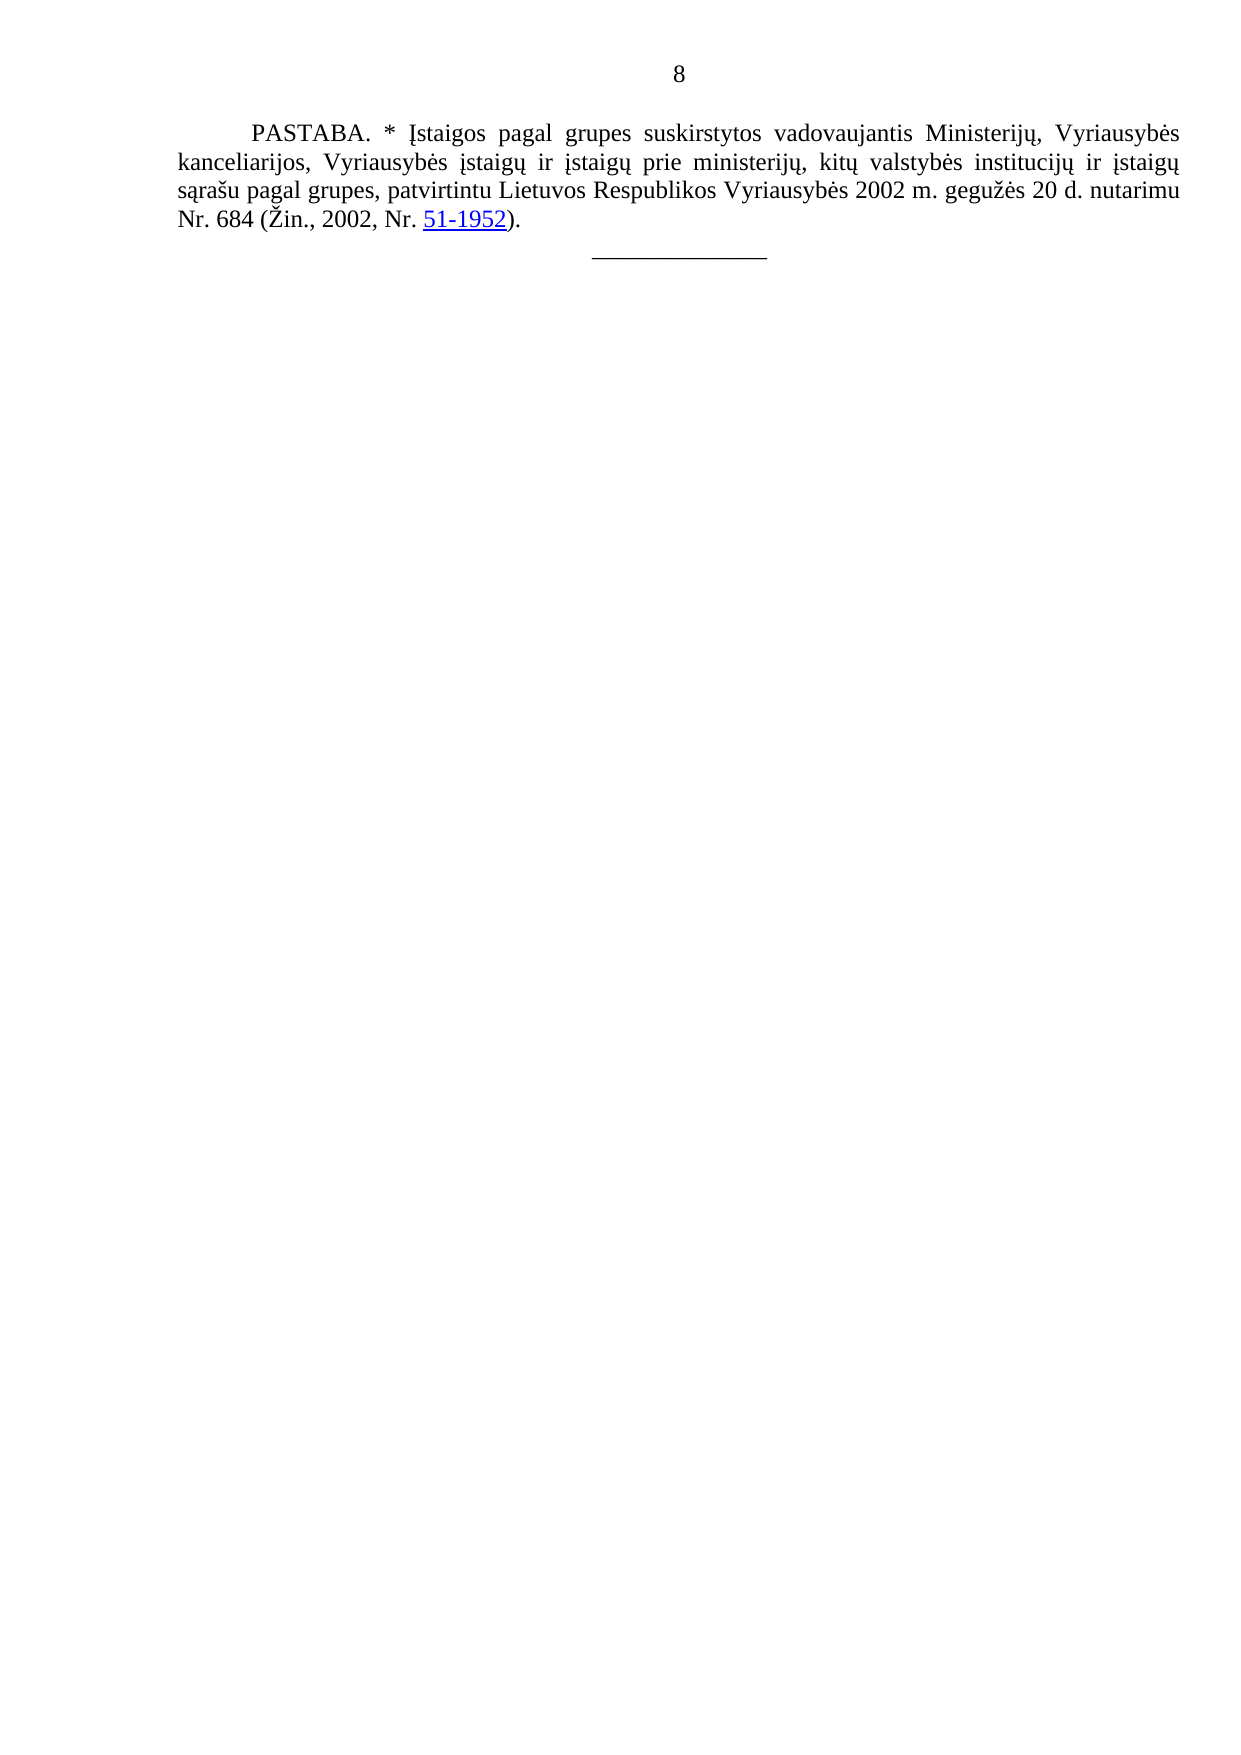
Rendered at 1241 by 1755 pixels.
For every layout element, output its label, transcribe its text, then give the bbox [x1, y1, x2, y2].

text PASTABA. * Įstaigos pagal grupes suskirstytos vadovaujantis Ministerijų, Vyriausybės kanceliarijos, Vyriausybės įstaigų ir įstaigų prie ministerijų, kitų valstybės institucijų ir įstaigų sąrašu pagal grupes, patvirtintu Lietuvos Respublikos Vyriausybės 2002 m. gegužės 20 d. nutarimu Nr. 684 (Žin., 2002, Nr. 51-1952). [177, 118, 1181, 233]
text ______________ [177, 233, 1181, 262]
